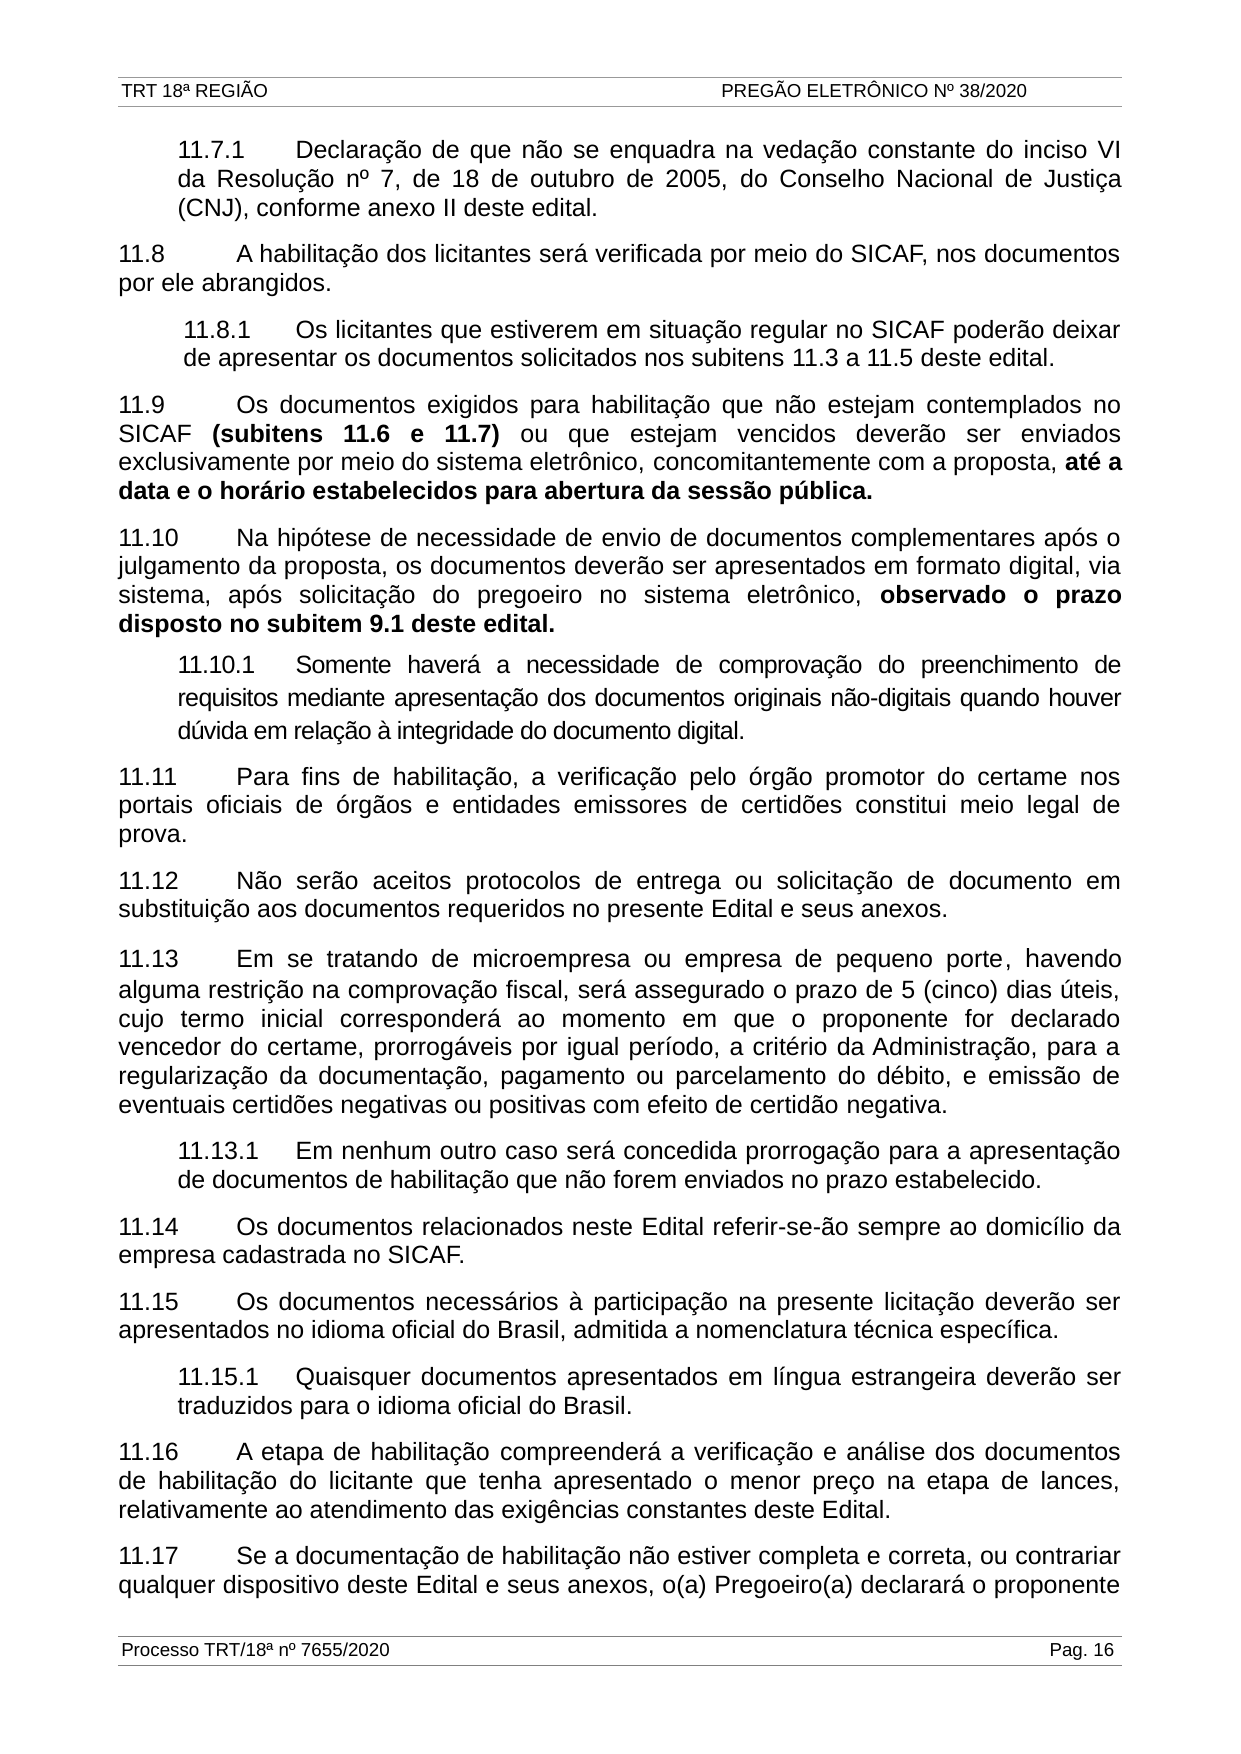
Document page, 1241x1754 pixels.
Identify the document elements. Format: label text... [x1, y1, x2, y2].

text 11.8.1 Os licitantes que estiverem em situação regular no SICAF poderão deixar de apresentar os documentos solicitados nos subitens 11.3 a 11.5 deste edital. [183, 315, 1122, 372]
text 11.10 Na hipótese de necessidade de envio de documentos complementares após o julgamento da proposta, os documentos deverão ser apresentados em formato digital, via sistema, após solicitação do pregoeiro no sistema eletrônico, observado o prazo disposto no subitem 9.1 deste edital. [118, 523, 1122, 638]
text 11.9 Os documentos exigidos para habilitação que não estejam contemplados no SICAF (subitens 11.6 e 11.7) ou que estejam vencidos deverão ser enviados exclusivamente por meio do sistema eletrônico, concomitantemente com a proposta, até a data e o horário estabelecidos para abertura da sessão pública. [118, 390, 1122, 505]
text 11.11 Para fins de habilitação, a verificação pelo órgão promotor do certame nos portais oficiais de órgãos e entidades emissores de certidões constitui meio legal de prova. [118, 762, 1122, 848]
text 11.12 Não serão aceitos protocolos de entrega ou solicitação de documento em substituição aos documentos requeridos no presente Edital e seus anexos. [118, 866, 1122, 923]
list 11.10.1 Somente haverá a necessidade de comprovação do preenchimento de requisitos mediante apresentação dos documentos originais não-digitais quando houver dúvida em relação à integridade do documento digital. [177, 650, 1122, 745]
text 11.8 A habilitação dos licitantes será verificada por meio do SICAF, nos documentos por ele abrangidos. [118, 239, 1122, 297]
text 11.14 Os documentos relacionados neste Edital referir-se-ão sempre ao domicílio da empresa cadastrada no SICAF. [118, 1212, 1122, 1269]
text 11.13.1 Em nenhum outro caso será concedida prorrogação para a apresentação de documentos de habilitação que não forem enviados no prazo estabelecido. [177, 1136, 1122, 1194]
list 11.7.1 Declaração de que não se enquadra na vedação constante do inciso VI da Resolução nº 7, de 18 de outubro de 2005, do Conselho Nacional de Justiça (CNJ), conforme anexo II deste edital. [177, 136, 1122, 222]
text 11.17 Se a documentação de habilitação não estiver completa e correta, ou contrariar qualquer dispositivo deste Edital e seus anexos, o(a) Pregoeiro(a) declarará o proponente [118, 1541, 1122, 1599]
text 11.13 Em se tratando de microempresa ou empresa de pequeno porte, havendo alguma restrição na comprovação fiscal, será assegurado o prazo de 5 (cinco) dias úteis, cujo termo inicial corresponderá ao momento em que o proponente for declarado vencedor do certame, prorrogáveis por igual período, a critério da Administração, para a regularização da documentação, pagamento ou parcelamento do débito, e emissão de eventuais certidões negativas ou positivas com efeito de certidão negativa. [118, 941, 1122, 1119]
text 11.15.1 Quaisquer documentos apresentados em língua estrangeira deverão ser traduzidos para o idioma oficial do Brasil. [177, 1362, 1122, 1419]
text 11.16 A etapa de habilitação compreenderá a verificação e análise dos documentos de habilitação do licitante que tenha apresentado o menor preço na etapa de lances, relativamente ao atendimento das exigências constantes deste Edital. [118, 1437, 1122, 1523]
text 11.15 Os documentos necessários à participação na presente licitação deverão ser apresentados no idioma oficial do Brasil, admitida a nomenclatura técnica específica. [118, 1287, 1122, 1344]
